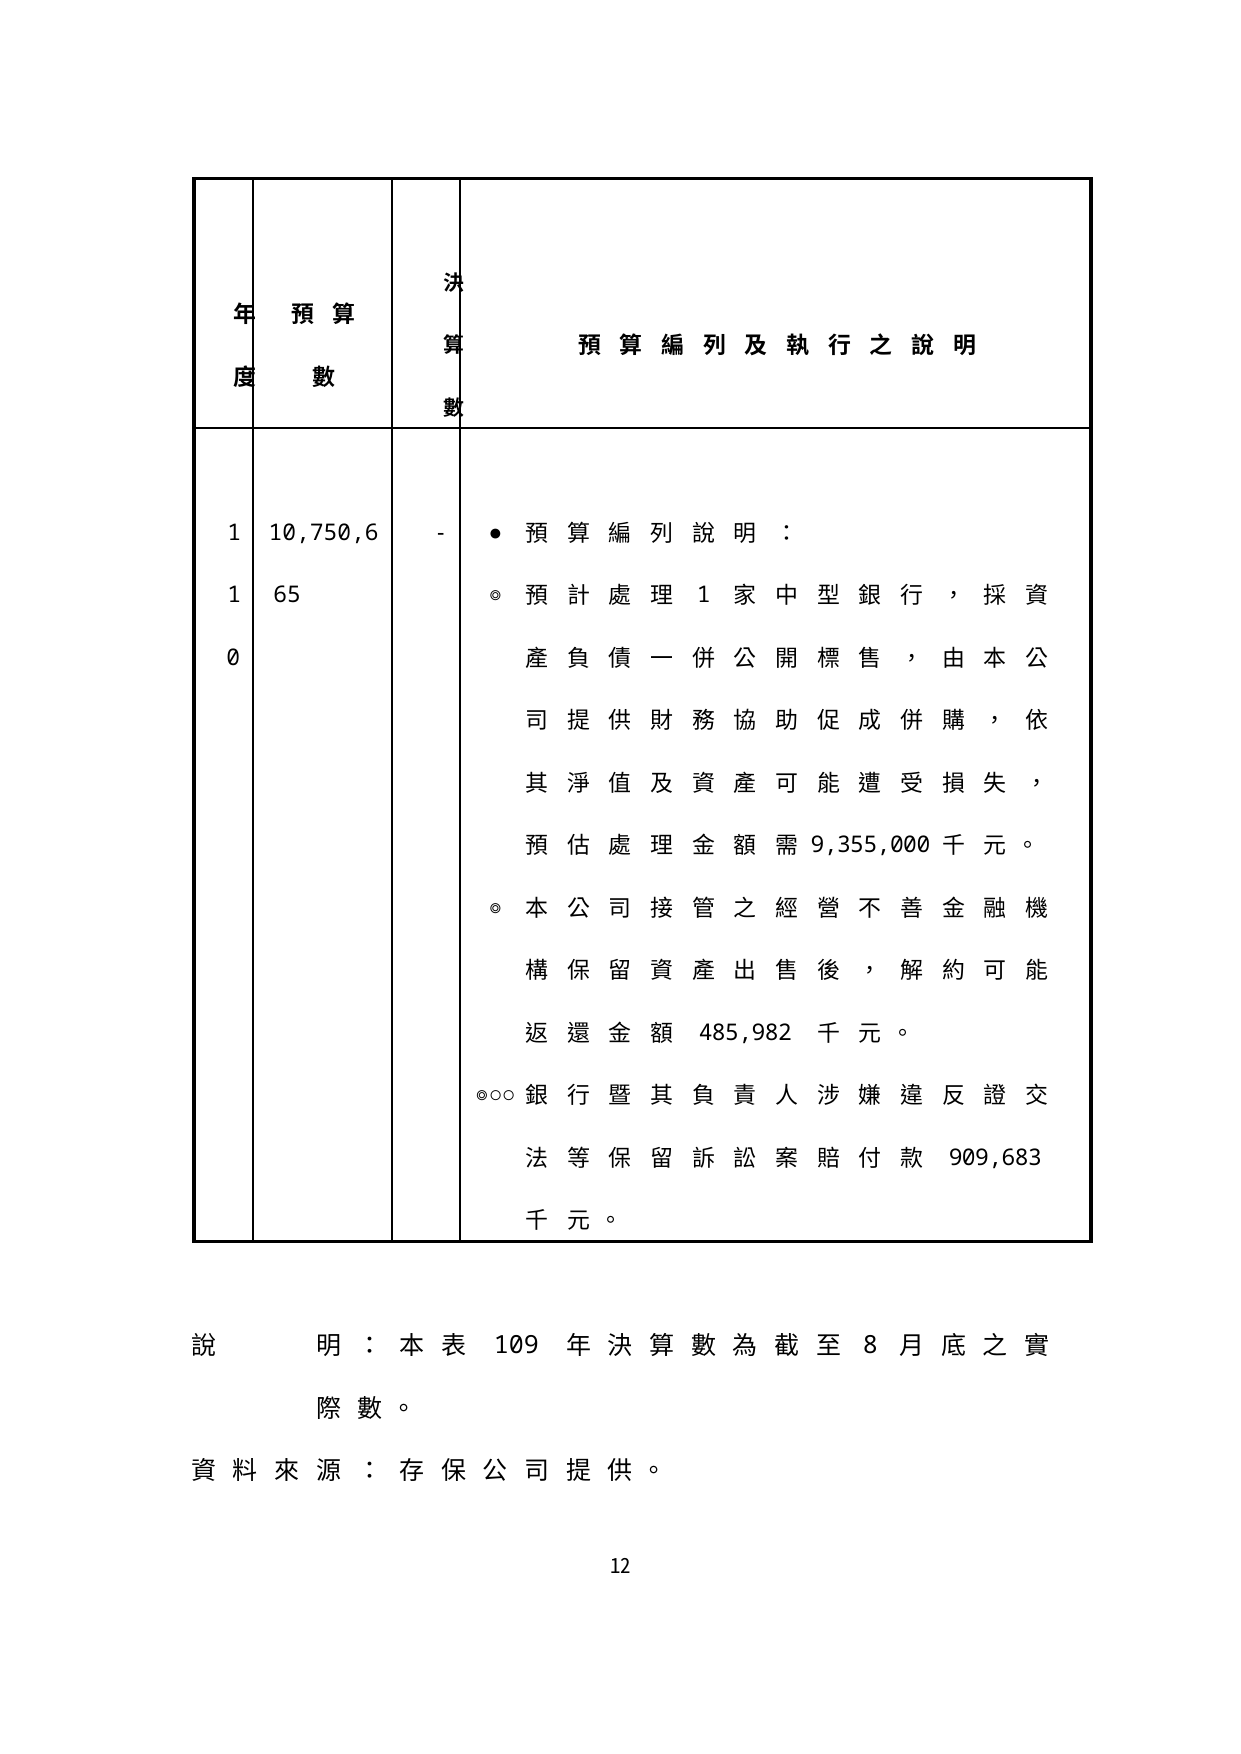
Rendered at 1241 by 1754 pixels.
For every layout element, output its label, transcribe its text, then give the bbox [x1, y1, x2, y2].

table_header 決算數 [393, 180, 459, 427]
table_cell ●預算編列說明： ◎預計處理1家中型銀行，採資產負債一併公開標售，由本公司提供財務協助促成併購，依其淨值及資產可能遭受損失，預估處理金額需9,355,000千元。 ◎本公司接管之經營不善金融機構保留資產出售後，解約可能返還金額485,982千元。 ◎○○銀行暨其負責人涉嫌違反證交法等保留訴訟案賠付款909,683千元。 [461, 429, 1089, 1240]
table_header 年度 [196, 180, 252, 427]
table_header 預算編列及執行之說明 [461, 180, 1089, 427]
table_header 預算數 [254, 180, 391, 427]
table_cell 10,750,665 [254, 429, 391, 1240]
text 資料來源：存保公司提供。 [183, 1427, 1058, 1490]
text 說 明：本表109年決算數為截至8月底之實際數。 [183, 1302, 1058, 1427]
table_cell 110 [196, 429, 252, 1240]
table_cell - [393, 429, 459, 1240]
